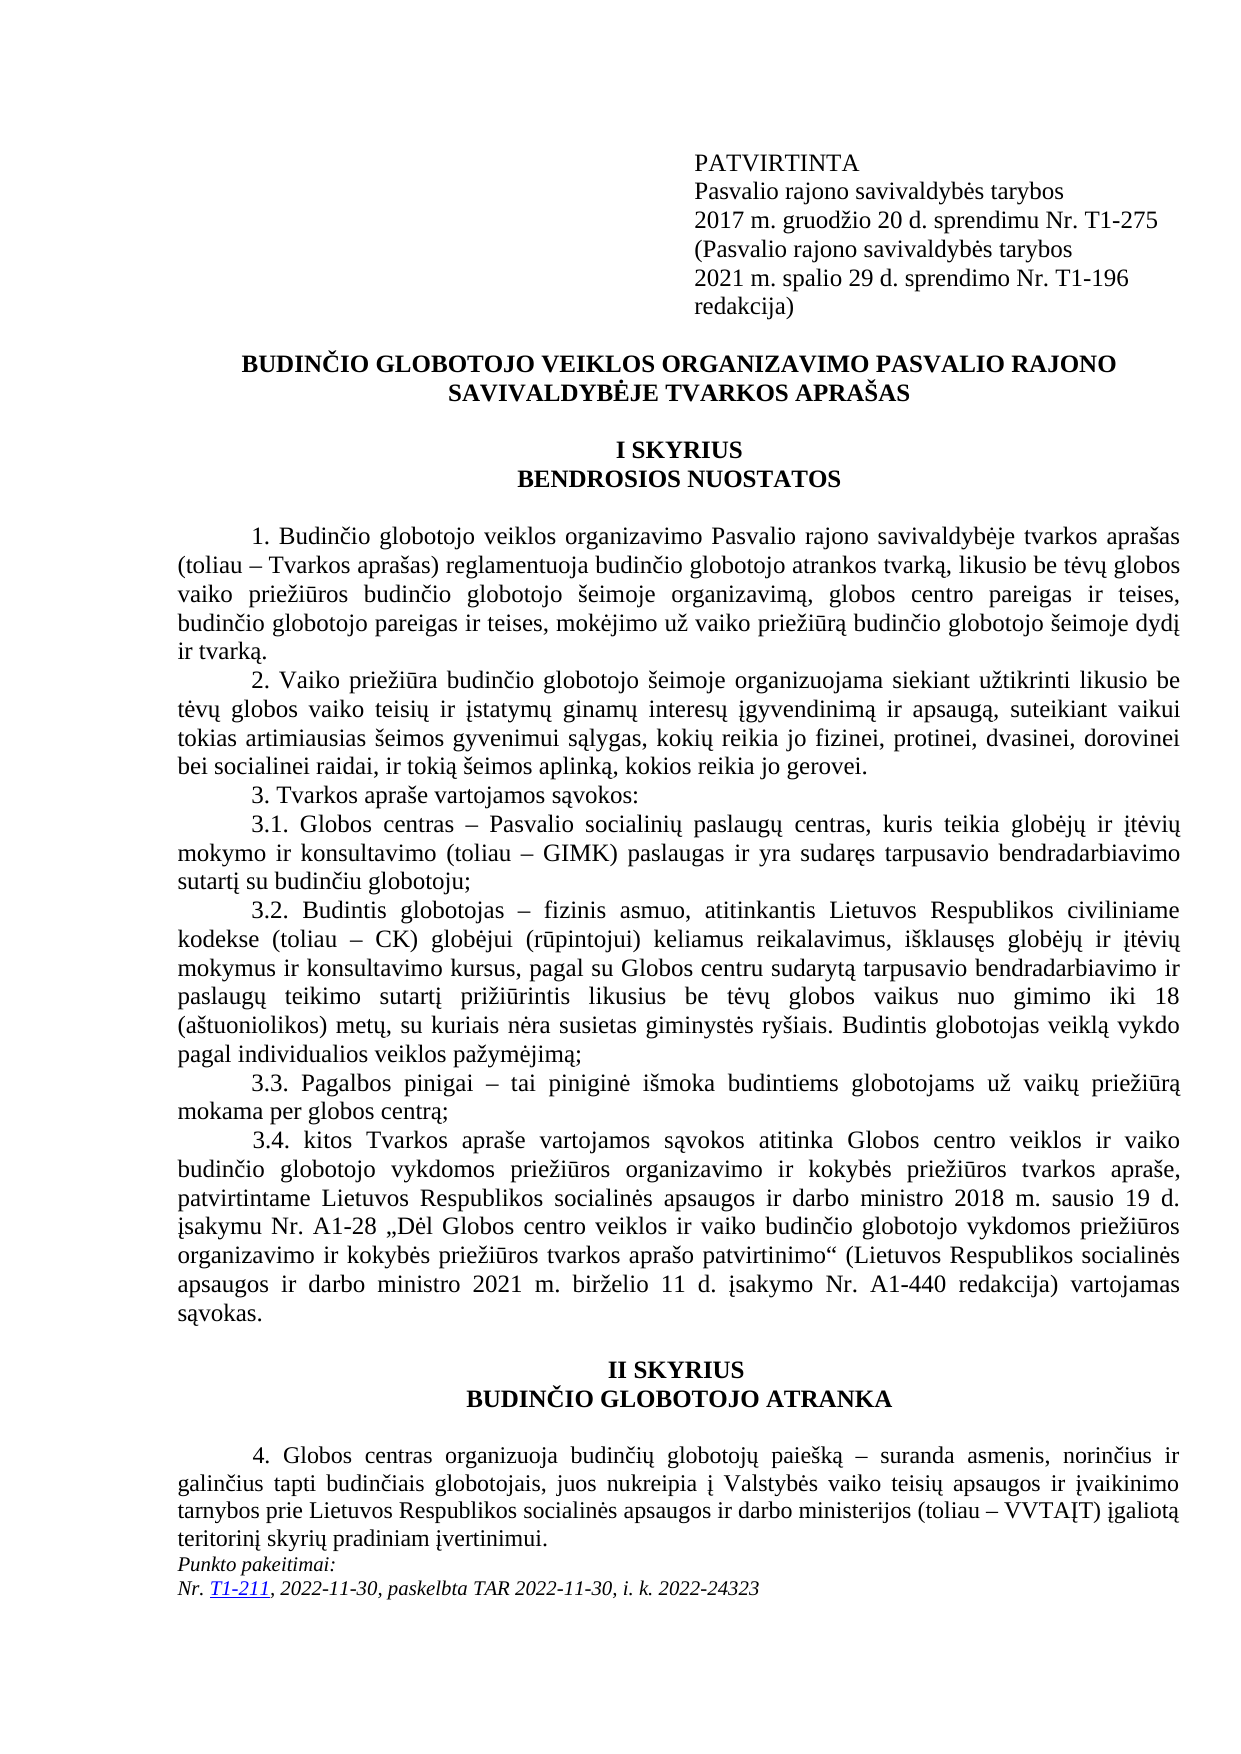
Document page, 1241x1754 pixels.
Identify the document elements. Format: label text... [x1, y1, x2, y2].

text BUDINČIO GLOBOTOJO VEIKLOS ORGANIZAVIMO PASVALIO RAJONO SAVIVALDYBĖJE TVARKOS APRAŠAS [177, 349, 1181, 406]
text 3.1. Globos centras – Pasvalio socialinių paslaugų centras, kuris teikia globėjų ir įtėvių mokymo ir konsultavimo (toliau – GIMK) paslaugas ir yra sudaręs tarpusavio bendradarbiavimo sutartį su budinčiu globotoju; [177, 809, 1181, 895]
text 2017 m. gruodžio 20 d. sprendimu Nr. T1-275 [694, 205, 1181, 234]
text Punkto pakeitimai: [177, 1552, 1181, 1576]
text 2021 m. spalio 29 d. sprendimo Nr. T1-196 redakcija) [694, 263, 1181, 320]
text 1. Budinčio globotojo veiklos organizavimo Pasvalio rajono savivaldybėje tvarkos aprašas (toliau – Tvarkos aprašas) reglamentuoja budinčio globotojo atrankos tvarką, likusio be tėvų globos vaiko priežiūros budinčio globotojo šeimoje organizavimą, globos centro pareigas ir teises, budinčio globotojo pareigas ir teises, mokėjimo už vaiko priežiūrą budinčio globotojo šeimoje dydį ir tvarką. [177, 521, 1181, 665]
text (Pasvalio rajono savivaldybės tarybos [694, 234, 1181, 263]
text II SKYRIUS [177, 1355, 1181, 1384]
text 3.4. kitos Tvarkos apraše vartojamos sąvokos atitinka Globos centro veiklos ir vaiko budinčio globotojo vykdomos priežiūros organizavimo ir kokybės priežiūros tvarkos apraše, patvirtintame Lietuvos Respublikos socialinės apsaugos ir darbo ministro 2018 m. sausio 19 d. įsakymu Nr. A1-28 „Dėl Globos centro veiklos ir vaiko budinčio globotojo vykdomos priežiūros organizavimo ir kokybės priežiūros tvarkos aprašo patvirtinimo“ (Lietuvos Respublikos socialinės apsaugos ir darbo ministro 2021 m. birželio 11 d. įsakymo Nr. A1-440 redakcija) vartojamas sąvokas. [177, 1125, 1181, 1326]
text 3. Tvarkos apraše vartojamos sąvokos: [251, 780, 1181, 809]
text 2. Vaiko priežiūra budinčio globotojo šeimoje organizuojama siekiant užtikrinti likusio be tėvų globos vaiko teisių ir įstatymų ginamų interesų įgyvendinimą ir apsaugą, suteikiant vaikui tokias artimiausias šeimos gyvenimui sąlygas, kokių reikia jo fizinei, protinei, dvasinei, dorovinei bei socialinei raidai, ir tokią šeimos aplinką, kokios reikia jo gerovei. [177, 665, 1181, 780]
text 4. Globos centras organizuoja budinčių globotojų paiešką – suranda asmenis, norinčius ir galinčius tapti budinčiais globotojais, juos nukreipia į Valstybės vaiko teisių apsaugos ir įvaikinimo tarnybos prie Lietuvos Respublikos socialinės apsaugos ir darbo ministerijos (toliau – VVTAĮT) įgaliotą teritorinį skyrių pradiniam įvertinimui. [177, 1441, 1181, 1552]
text Nr. T1-211, 2022-11-30, paskelbta TAR 2022-11-30, i. k. 2022-24323 [177, 1576, 1181, 1600]
text I SKYRIUS [177, 435, 1181, 464]
text BUDINČIO GLOBOTOJO ATRANKA [177, 1384, 1181, 1413]
text 3.2. Budintis globotojas – fizinis asmuo, atitinkantis Lietuvos Respublikos civiliniame kodekse (toliau – CK) globėjui (rūpintojui) keliamus reikalavimus, išklausęs globėjų ir įtėvių mokymus ir konsultavimo kursus, pagal su Globos centru sudarytą tarpusavio bendradarbiavimo ir paslaugų teikimo sutartį prižiūrintis likusius be tėvų globos vaikus nuo gimimo iki 18 (aštuoniolikos) metų, su kuriais nėra susietas giminystės ryšiais. Budintis globotojas veiklą vykdo pagal individualios veiklos pažymėjimą; [177, 895, 1181, 1068]
text 3.3. Pagalbos pinigai – tai piniginė išmoka budintiems globotojams už vaikų priežiūrą mokama per globos centrą; [177, 1068, 1181, 1125]
text Pasvalio rajono savivaldybės tarybos [694, 176, 1181, 205]
text PATVIRTINTA [694, 148, 1181, 176]
text BENDROSIOS NUOSTATOS [177, 464, 1181, 493]
